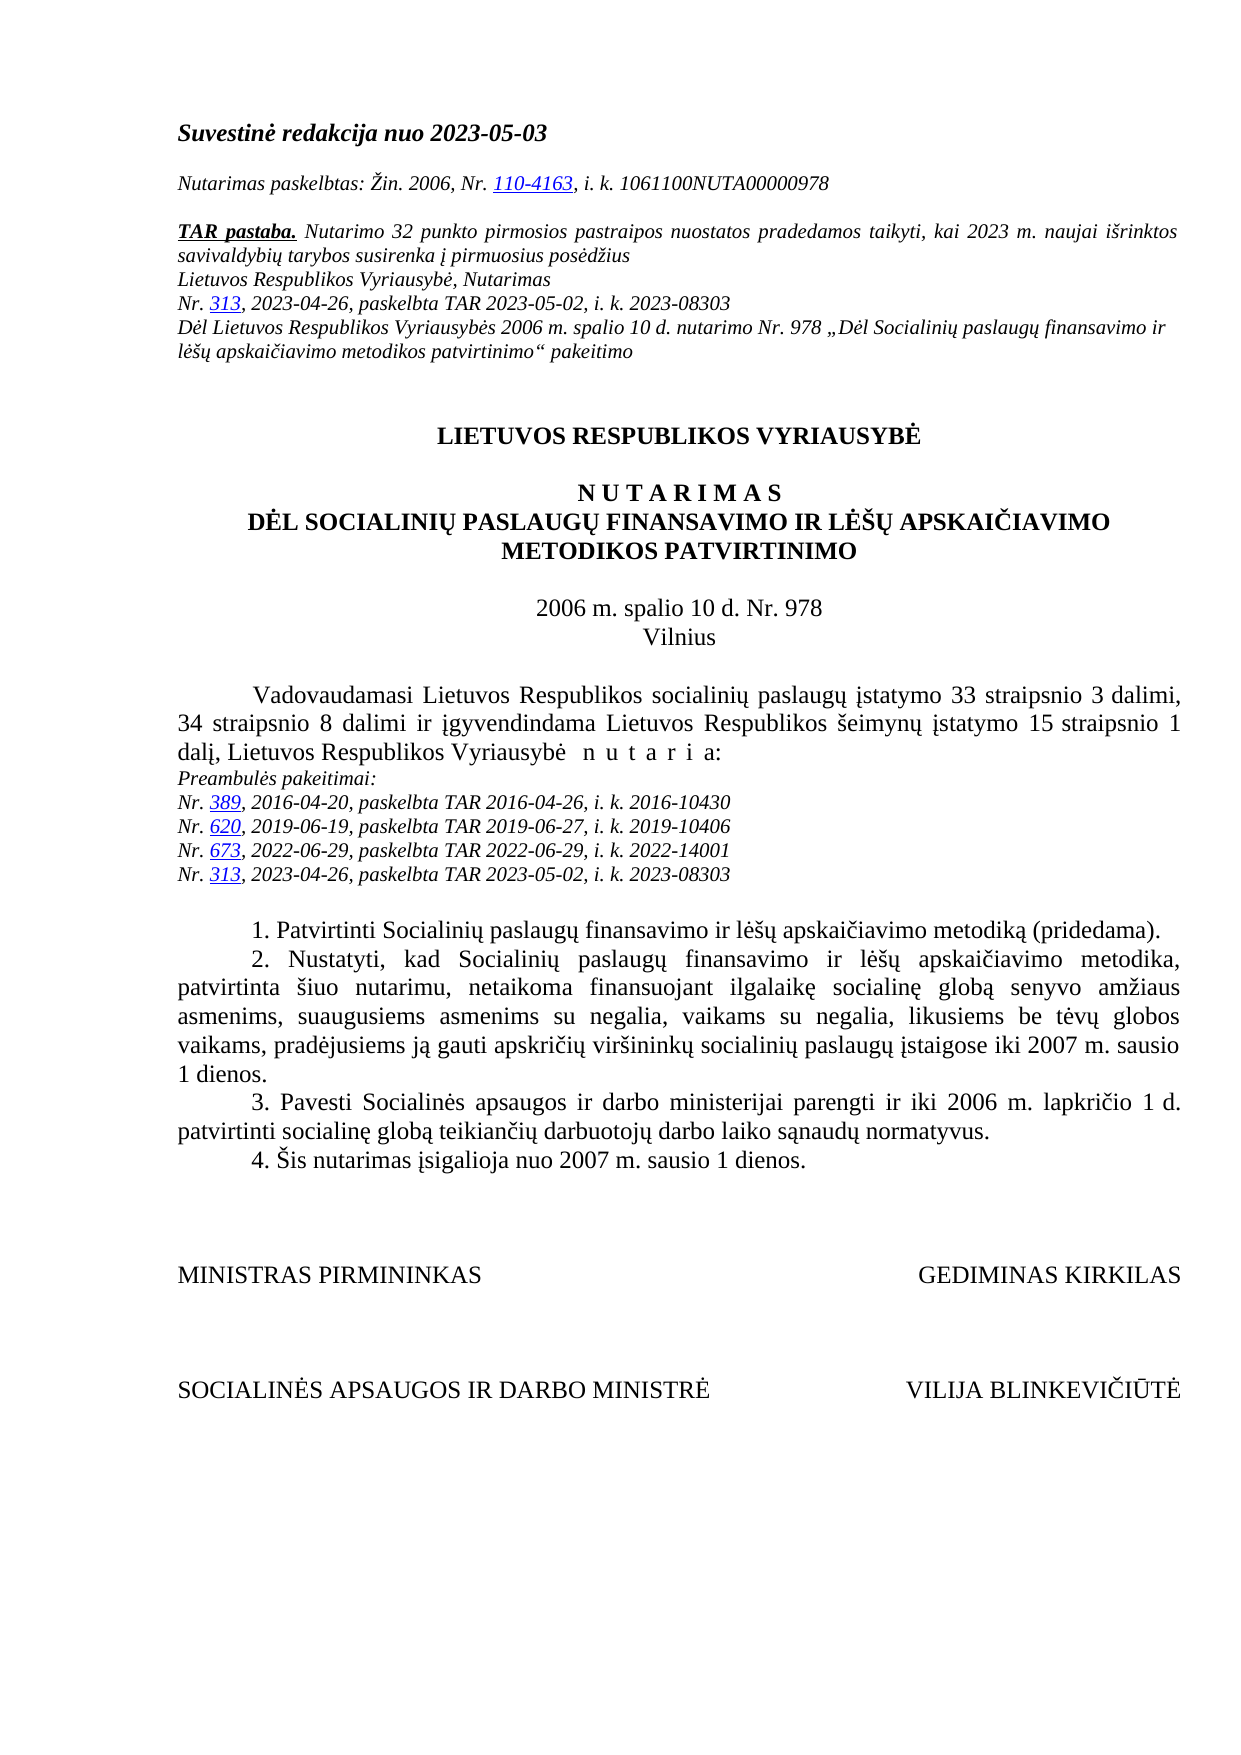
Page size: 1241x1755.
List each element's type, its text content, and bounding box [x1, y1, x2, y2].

text N U T A R I M A S [177, 478, 1181, 507]
text Nr. 673, 2022-06-29, paskelbta TAR 2022-06-29, i. k. 2022-14001 [177, 838, 1181, 862]
text Ministras Pirmininkas Gediminas Kirkilas [177, 1260, 1181, 1289]
text 3. Pavesti Socialinės apsaugos ir darbo ministerijai parengti ir iki 2006 m. lapkričio 1 d. patvirtinti socialinę globą teikiančių darbuotojų darbo laiko sąnaudų normatyvus. [177, 1087, 1181, 1145]
text Lietuvos Respublikos Vyriausybė, Nutarimas [177, 267, 1181, 291]
text Dėl Lietuvos Respublikos Vyriausybės 2006 m. spalio 10 d. nutarimo Nr. 978 „Dėl Socialinių paslaugų finansavimo ir lėšų apskaičiavimo metodikos patvirtinimo“ pakeitimo [177, 315, 1181, 363]
text 2. Nustatyti, kad Socialinių paslaugų finansavimo ir lėšų apskaičiavimo metodika, patvirtinta šiuo nutarimu, netaikoma finansuojant ilgalaikę socialinę globą senyvo amžiaus asmenims, suaugusiems asmenims su negalia, vaikams su negalia, likusiems be tėvų globos vaikams, pradėjusiems ją gauti apskričių viršininkų socialinių paslaugų įstaigose iki 2007 m. sausio 1 dienos. [177, 944, 1181, 1087]
text TAR pastaba. Nutarimo 32 punkto pirmosios pastraipos nuostatos pradedamos taikyti, kai 2023 m. naujai išrinktos savivaldybių tarybos susirenka į pirmuosius posėdžius [177, 219, 1181, 267]
text DĖL SOCIALINIŲ PASLAUGŲ FINANSAVIMO IR LĖŠŲ APSKAIČIAVIMO METODIKOS PATVIRTINIMO [177, 507, 1181, 565]
text Nr. 620, 2019-06-19, paskelbta TAR 2019-06-27, i. k. 2019-10406 [177, 814, 1181, 838]
text Suvestinė redakcija nuo 2023-05-03 [177, 118, 1181, 147]
text Socialinės apsaugos ir darbo ministrė Vilija Blinkevičiūtė [177, 1375, 1181, 1404]
text LIETUVOS RESPUBLIKOS VYRIAUSYBĖ [177, 421, 1181, 450]
text 4. Šis nutarimas įsigalioja nuo 2007 m. sausio 1 dienos. [177, 1145, 1181, 1174]
text Nr. 389, 2016-04-20, paskelbta TAR 2016-04-26, i. k. 2016-10430 [177, 790, 1181, 814]
text Vilnius [177, 622, 1181, 651]
text Preambulės pakeitimai: [177, 766, 1181, 790]
text Nutarimas paskelbtas: Žin. 2006, Nr. 110-4163, i. k. 1061100NUTA00000978 [177, 171, 1181, 195]
text Nr. 313, 2023-04-26, paskelbta TAR 2023-05-02, i. k. 2023-08303 [177, 862, 1181, 886]
text Vadovaudamasi Lietuvos Respublikos socialinių paslaugų įstatymo 33 straipsnio 3 dalimi, 34 straipsnio 8 dalimi ir įgyvendindama Lietuvos Respublikos šeimynų įstatymo 15 straipsnio 1 dalį, Lietuvos Respublikos Vyriausybė nutaria: [177, 680, 1181, 766]
text 1. Patvirtinti Socialinių paslaugų finansavimo ir lėšų apskaičiavimo metodiką (pridedama). [177, 915, 1181, 944]
text Nr. 313, 2023-04-26, paskelbta TAR 2023-05-02, i. k. 2023-08303 [177, 291, 1181, 315]
text 2006 m. spalio 10 d. Nr. 978 [177, 593, 1181, 622]
